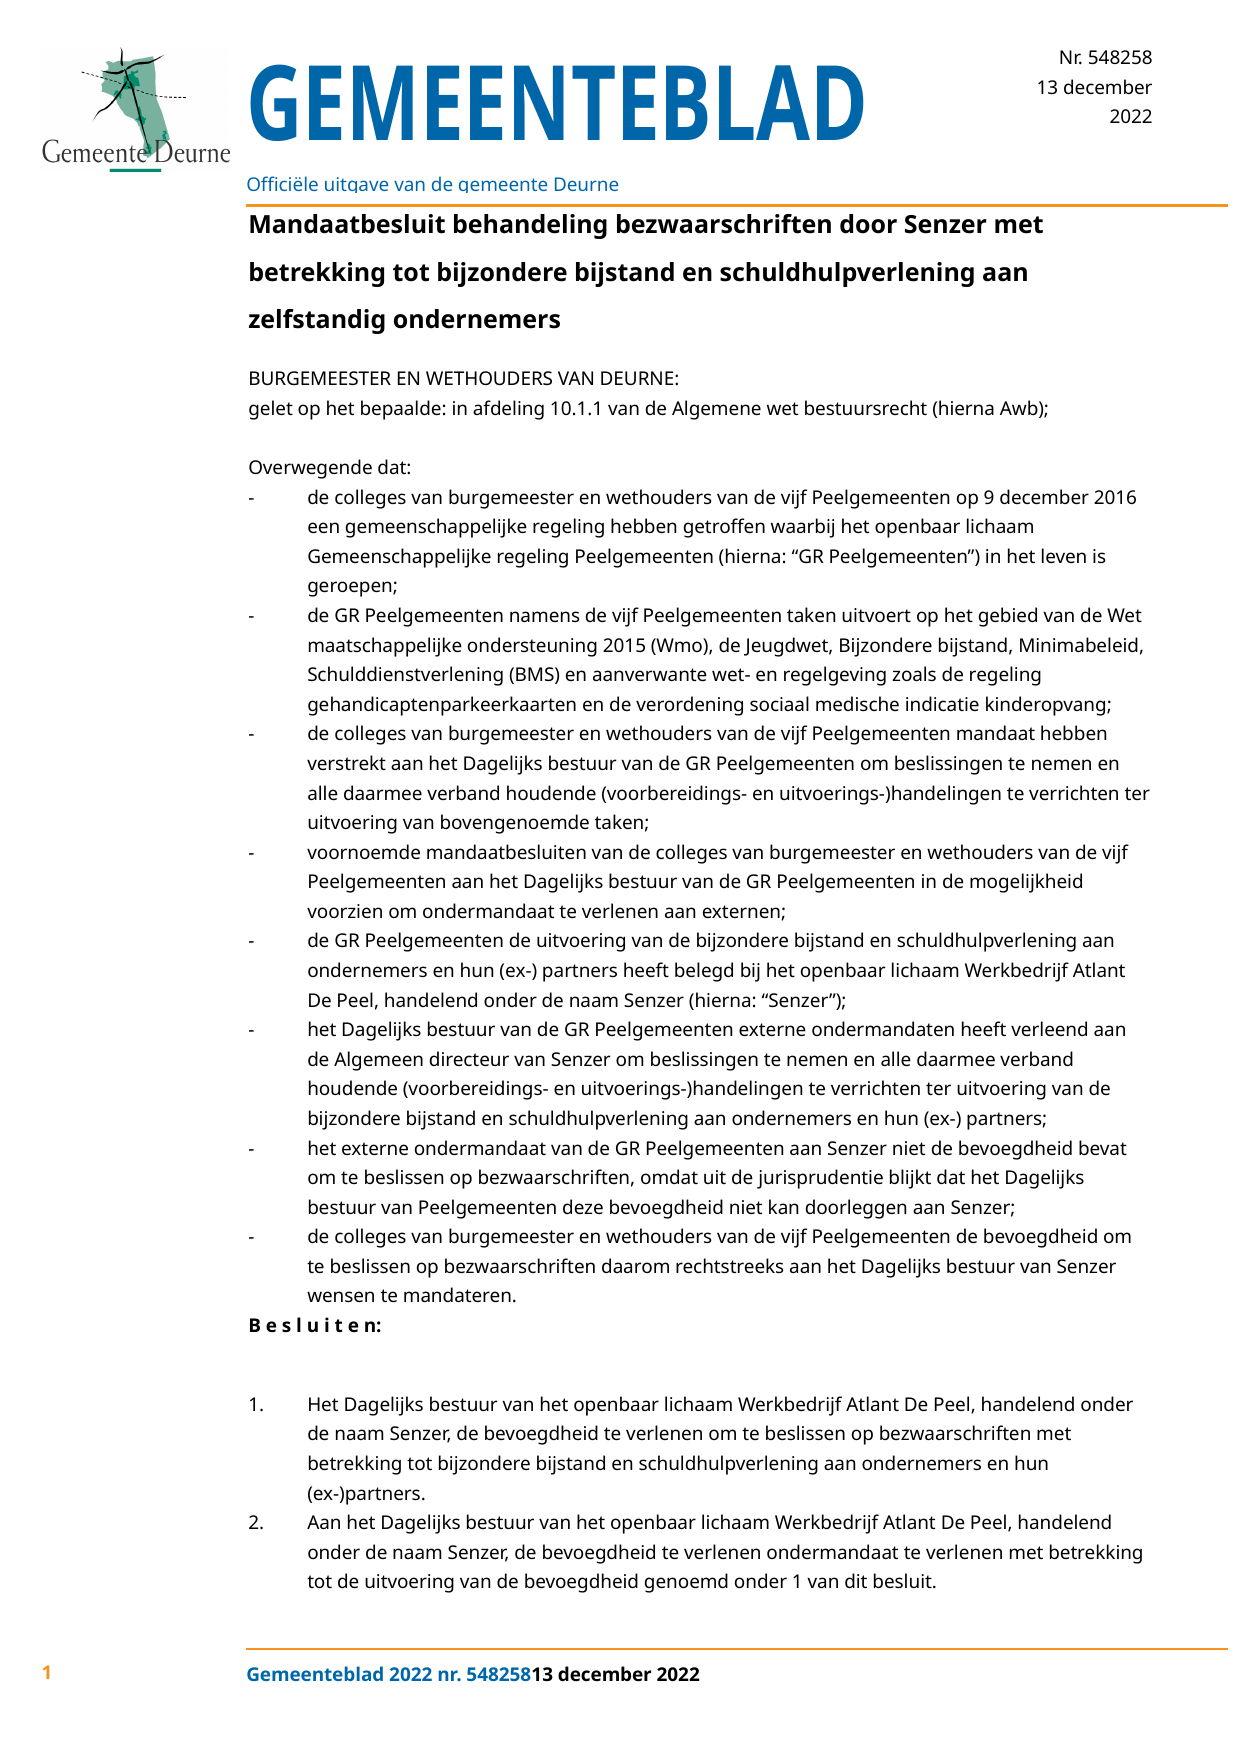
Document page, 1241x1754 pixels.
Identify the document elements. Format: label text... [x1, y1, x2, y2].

text Mandaatbesluit behandeling bezwaarschriften door Senzer met betrekking tot bijzondere bijstand en schuldhulpverlening aan zelfstandig ondernemers [248, 207, 1152, 336]
list Het Dagelijks bestuur van het openbaar lichaam Werkbedrijf Atlant De Peel, handelend onder de naam Senzer, de bevoegdheid te verlenen om te beslissen op bezwaarschriften met betrekking tot bijzondere bijstand en schuldhulpverlening aan ondernemers en hun (ex-)partners. [248, 1391, 1152, 1506]
list de colleges van burgemeester en wethouders van de vijf Peelgemeenten de bevoegdheid om te beslissen op bezwaarschriften daarom rechtstreeks aan het Dagelijks bestuur van Senzer wensen te mandateren. [248, 1223, 1152, 1308]
text gelet op het bepaalde: in afdeling 10.1.1 van de Algemene wet bestuursrecht (hierna Awb); [248, 395, 1152, 421]
list de colleges van burgemeester en wethouders van de vijf Peelgemeenten mandaat hebben verstrekt aan het Dagelijks bestuur van de GR Peelgemeenten om beslissingen te nemen en alle daarmee verband houdende (voorbereidings- en uitvoerings-)handelingen te verrichten ter uitvoering van bovengenoemde taken; [248, 721, 1152, 835]
text BURGEMEESTER EN WETHOUDERS VAN DEURNE: [248, 366, 1152, 391]
text B e s l u i t e n: [248, 1312, 1152, 1338]
text Overwegende dat: [248, 454, 1152, 480]
list Aan het Dagelijks bestuur van het openbaar lichaam Werkbedrijf Atlant De Peel, handelend onder de naam Senzer, de bevoegdheid te verlenen ondermandaat te verlenen met betrekking tot de uitvoering van de bevoegdheid genoemd onder 1 van dit besluit. [248, 1509, 1152, 1594]
list voornoemde mandaatbesluiten van de colleges van burgemeester en wethouders van de vijf Peelgemeenten aan het Dagelijks bestuur van de GR Peelgemeenten in de mogelijkheid voorzien om ondermandaat te verlenen aan externen; [248, 839, 1152, 924]
list de GR Peelgemeenten namens de vijf Peelgemeenten taken uitvoert op het gebied van de Wet maatschappelijke ondersteuning 2015 (Wmo), de Jeugdwet, Bijzondere bijstand, Minimabeleid, Schulddienstverlening (BMS) en aanverwante wet- en regelgeving zoals de regeling gehandicaptenparkeerkaarten en de verordening sociaal medische indicatie kinderopvang; [248, 602, 1152, 717]
list het externe ondermandaat van de GR Peelgemeenten aan Senzer niet de bevoegdheid bevat om te beslissen op bezwaarschriften, omdat uit de jurisprudentie blijkt dat het Dagelijks bestuur van Peelgemeenten deze bevoegdheid niet kan doorleggen aan Senzer; [248, 1135, 1152, 1219]
list de GR Peelgemeenten de uitvoering van de bijzondere bijstand en schuldhulpverlening aan ondernemers en hun (ex-) partners heeft belegd bij het openbaar lichaam Werkbedrijf Atlant De Peel, handelend onder de naam Senzer (hierna: “Senzer”); [248, 928, 1152, 1012]
picture [41, 47, 231, 172]
list het Dagelijks bestuur van de GR Peelgemeenten externe ondermandaten heeft verleend aan de Algemeen directeur van Senzer om beslissingen te nemen en alle daarmee verband houdende (voorbereidings- en uitvoerings-)handelingen te verrichten ter uitvoering van de bijzondere bijstand en schuldhulpverlening aan ondernemers en hun (ex-) partners; [248, 1016, 1152, 1131]
list de colleges van burgemeester en wethouders van de vijf Peelgemeenten op 9 december 2016 een gemeenschappelijke regeling hebben getroffen waarbij het openbaar lichaam Gemeenschappelijke regeling Peelgemeenten (hierna: “GR Peelgemeenten”) in het leven is geroepen; [248, 484, 1152, 598]
